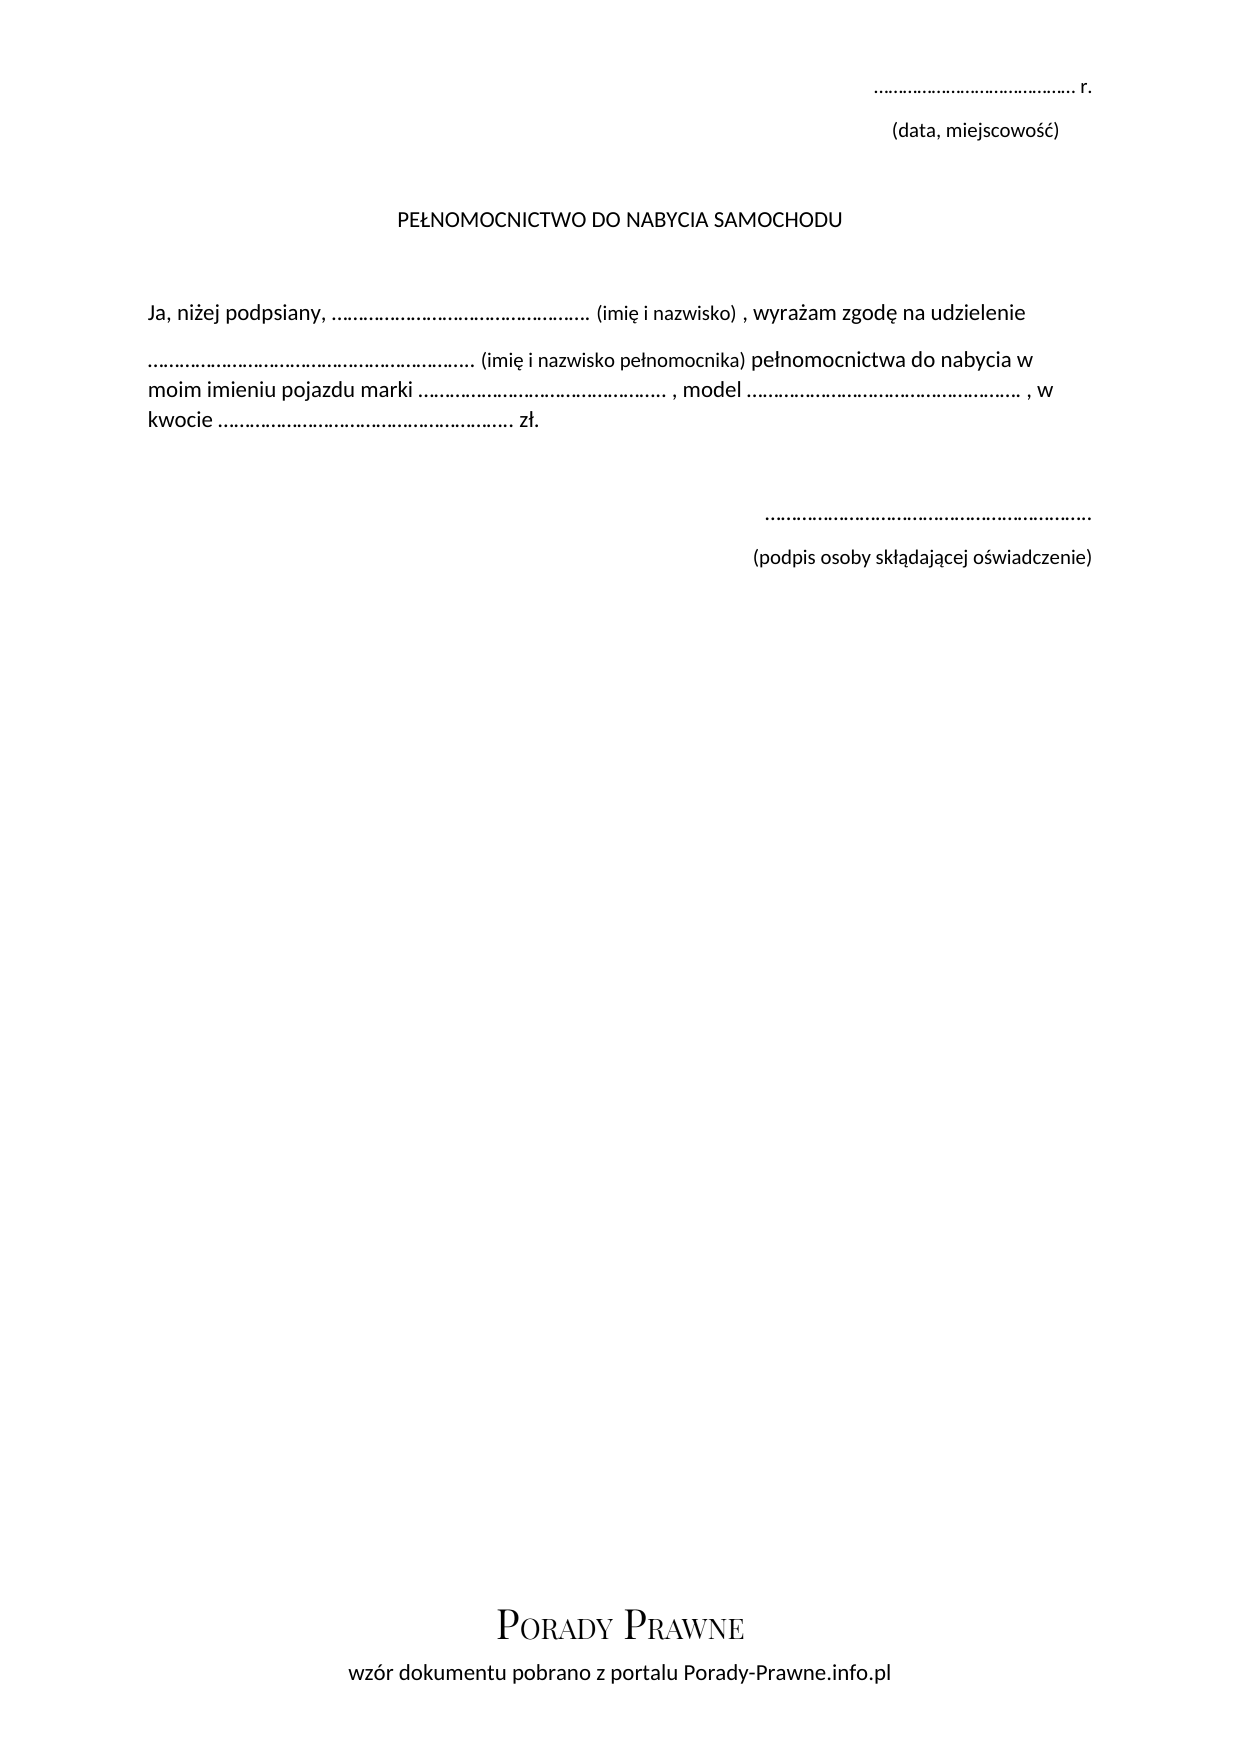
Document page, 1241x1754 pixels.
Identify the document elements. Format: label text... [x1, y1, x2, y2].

text …………………………………………………….. [148, 498, 1093, 526]
text Ja, niżej podpsiany, …………………………………………. (imię i nazwisko) , wyrażam zgodę na udzielenie [148, 298, 1093, 326]
text PEŁNOMOCNICTWO DO NABYCIA SAMOCHODU [148, 205, 1093, 233]
text (data, miejscowość) [148, 118, 1093, 143]
text …………………………………………………….. (imię i nazwisko pełnomocnika) pełnomocnictwa do nabycia w moim imieniu pojazdu marki ……………………………………….. , model ……………………………………………. , w kwocie ……………………………………………….. zł. [148, 345, 1093, 433]
text (podpis osoby skłądającej oświadczenie) [148, 544, 1093, 570]
text …………………………………… r. [148, 74, 1093, 99]
